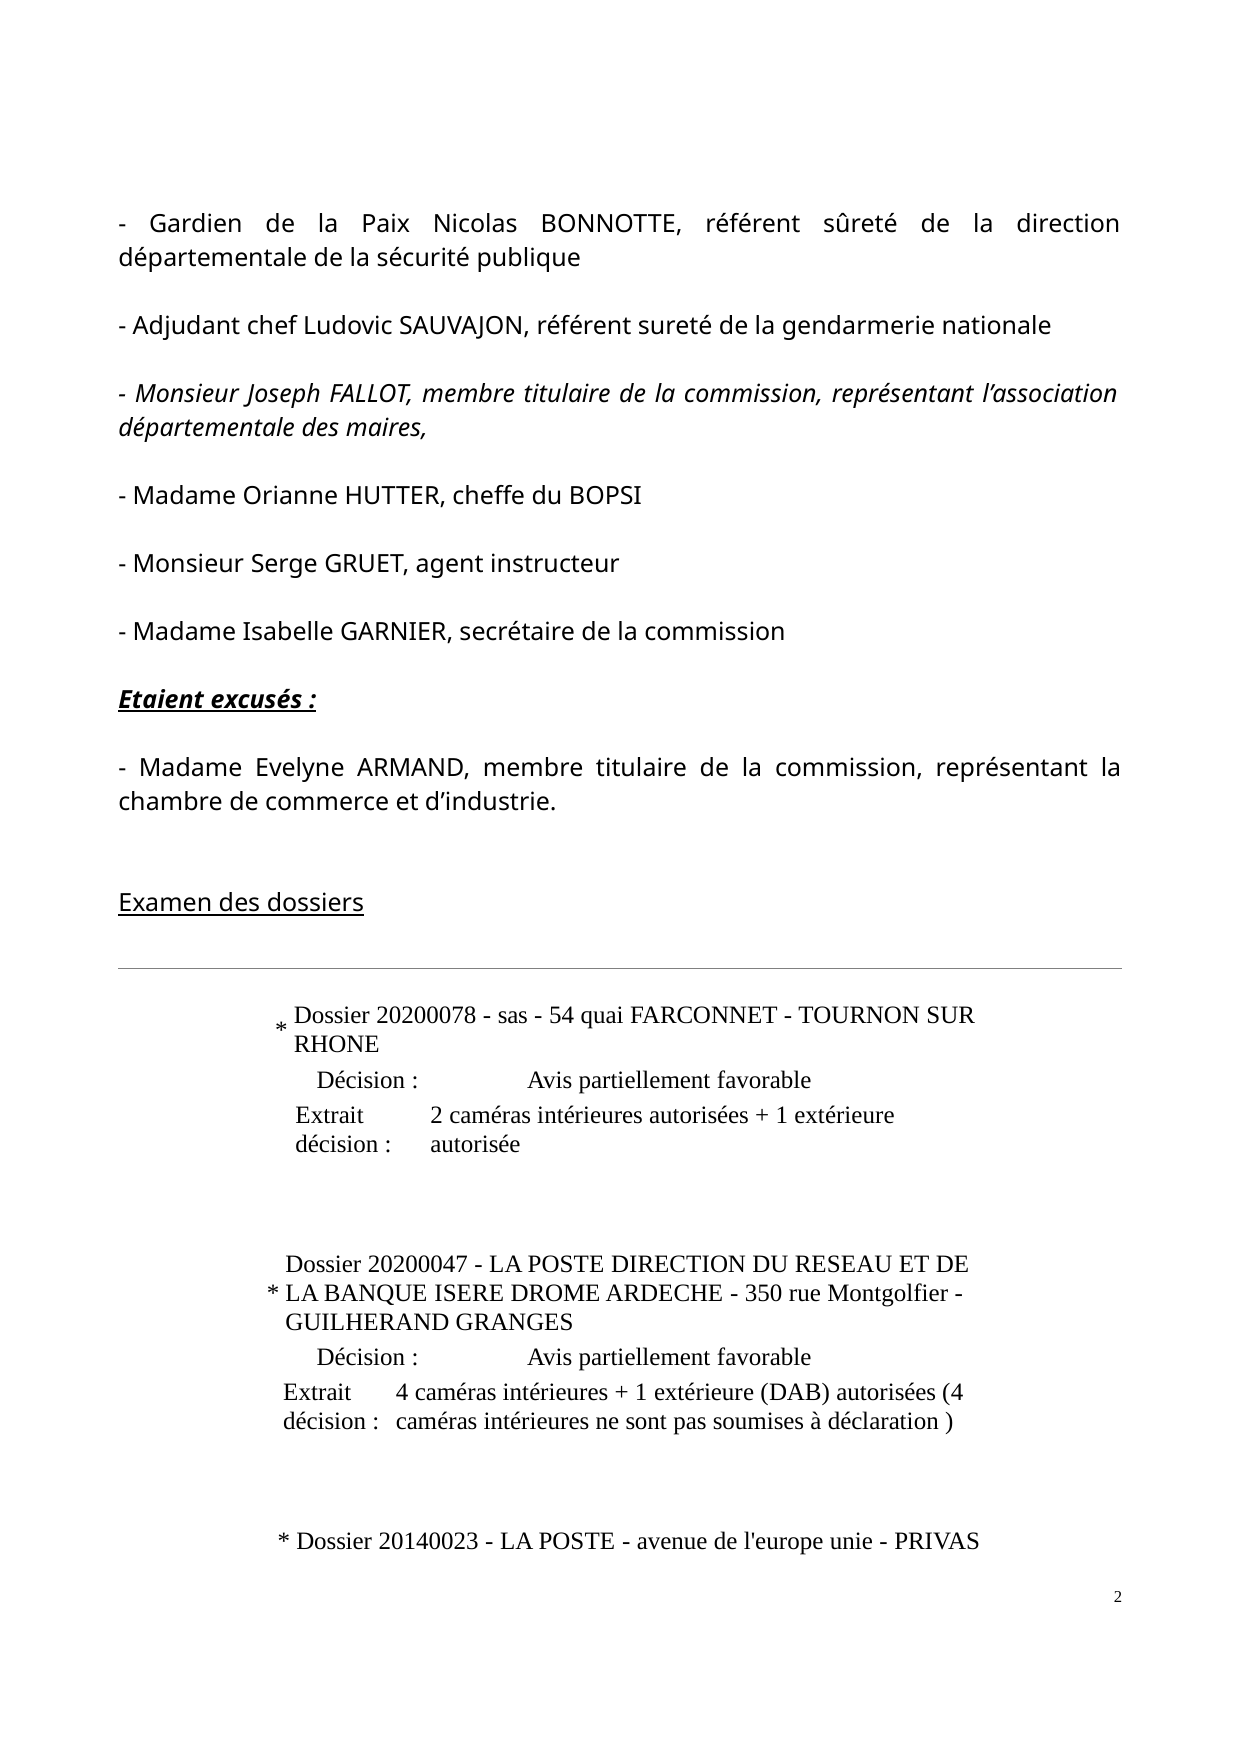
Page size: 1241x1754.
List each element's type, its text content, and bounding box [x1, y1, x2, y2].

table_header Dossier 20140023 - LA POSTE - avenue de l'europe unie - PRIVAS [293, 1523, 985, 1558]
table_header Avis partiellement favorable [524, 1061, 985, 1097]
table_header * [256, 997, 291, 1061]
table_header Extrait décision : [292, 1097, 427, 1161]
table_header Dossier 20200078 - sas - 54 quai FARCONNET - TOURNON SUR RHONE [291, 997, 985, 1061]
text - Madame Isabelle GARNIER, secrétaire de la commission [118, 614, 1122, 648]
table_header [256, 1097, 292, 1161]
table_header [256, 1339, 313, 1374]
text - Gardien de la Paix Nicolas BONNOTTE, référent sûreté de la direction départementale de la sécurité publique [118, 206, 1122, 274]
table_header Avis partiellement favorable [524, 1339, 985, 1374]
table_header Dossier 20200047 - LA POSTE DIRECTION DU RESEAU ET DE LA BANQUE ISERE DROME ARDECHE - 350 rue Montgolfier - GUILHERAND GRANGES [282, 1245, 985, 1339]
text Examen des dossiers [118, 885, 1122, 919]
table_header * [256, 1523, 293, 1558]
text - Monsieur Serge GRUET, agent instructeur [118, 546, 1122, 580]
table_header Décision : [313, 1339, 524, 1374]
text - Madame Orianne HUTTER, cheffe du BOPSI [118, 478, 1122, 512]
table_header 4 caméras intérieures + 1 extérieure (DAB) autorisées (4 caméras intérieures ne sont pas soumises à déclaration ) [393, 1374, 985, 1438]
table_header Extrait décision : [280, 1374, 392, 1438]
table_header 2 caméras intérieures autorisées + 1 extérieure autorisée [427, 1097, 985, 1161]
table_header [256, 1374, 280, 1438]
text - Monsieur Joseph FALLOT, membre titulaire de la commission, représentant l’association départementale des maires, [118, 376, 1122, 444]
table_header [256, 1061, 313, 1097]
text - Adjudant chef Ludovic SAUVAJON, référent sureté de la gendarmerie nationale [118, 308, 1122, 342]
text Etaient excusés : [118, 682, 1122, 716]
table_header Décision : [313, 1061, 524, 1097]
text - Madame Evelyne ARMAND, membre titulaire de la commission, représentant la chambre de commerce et d’industrie. [118, 749, 1122, 817]
table_header * [256, 1245, 282, 1339]
